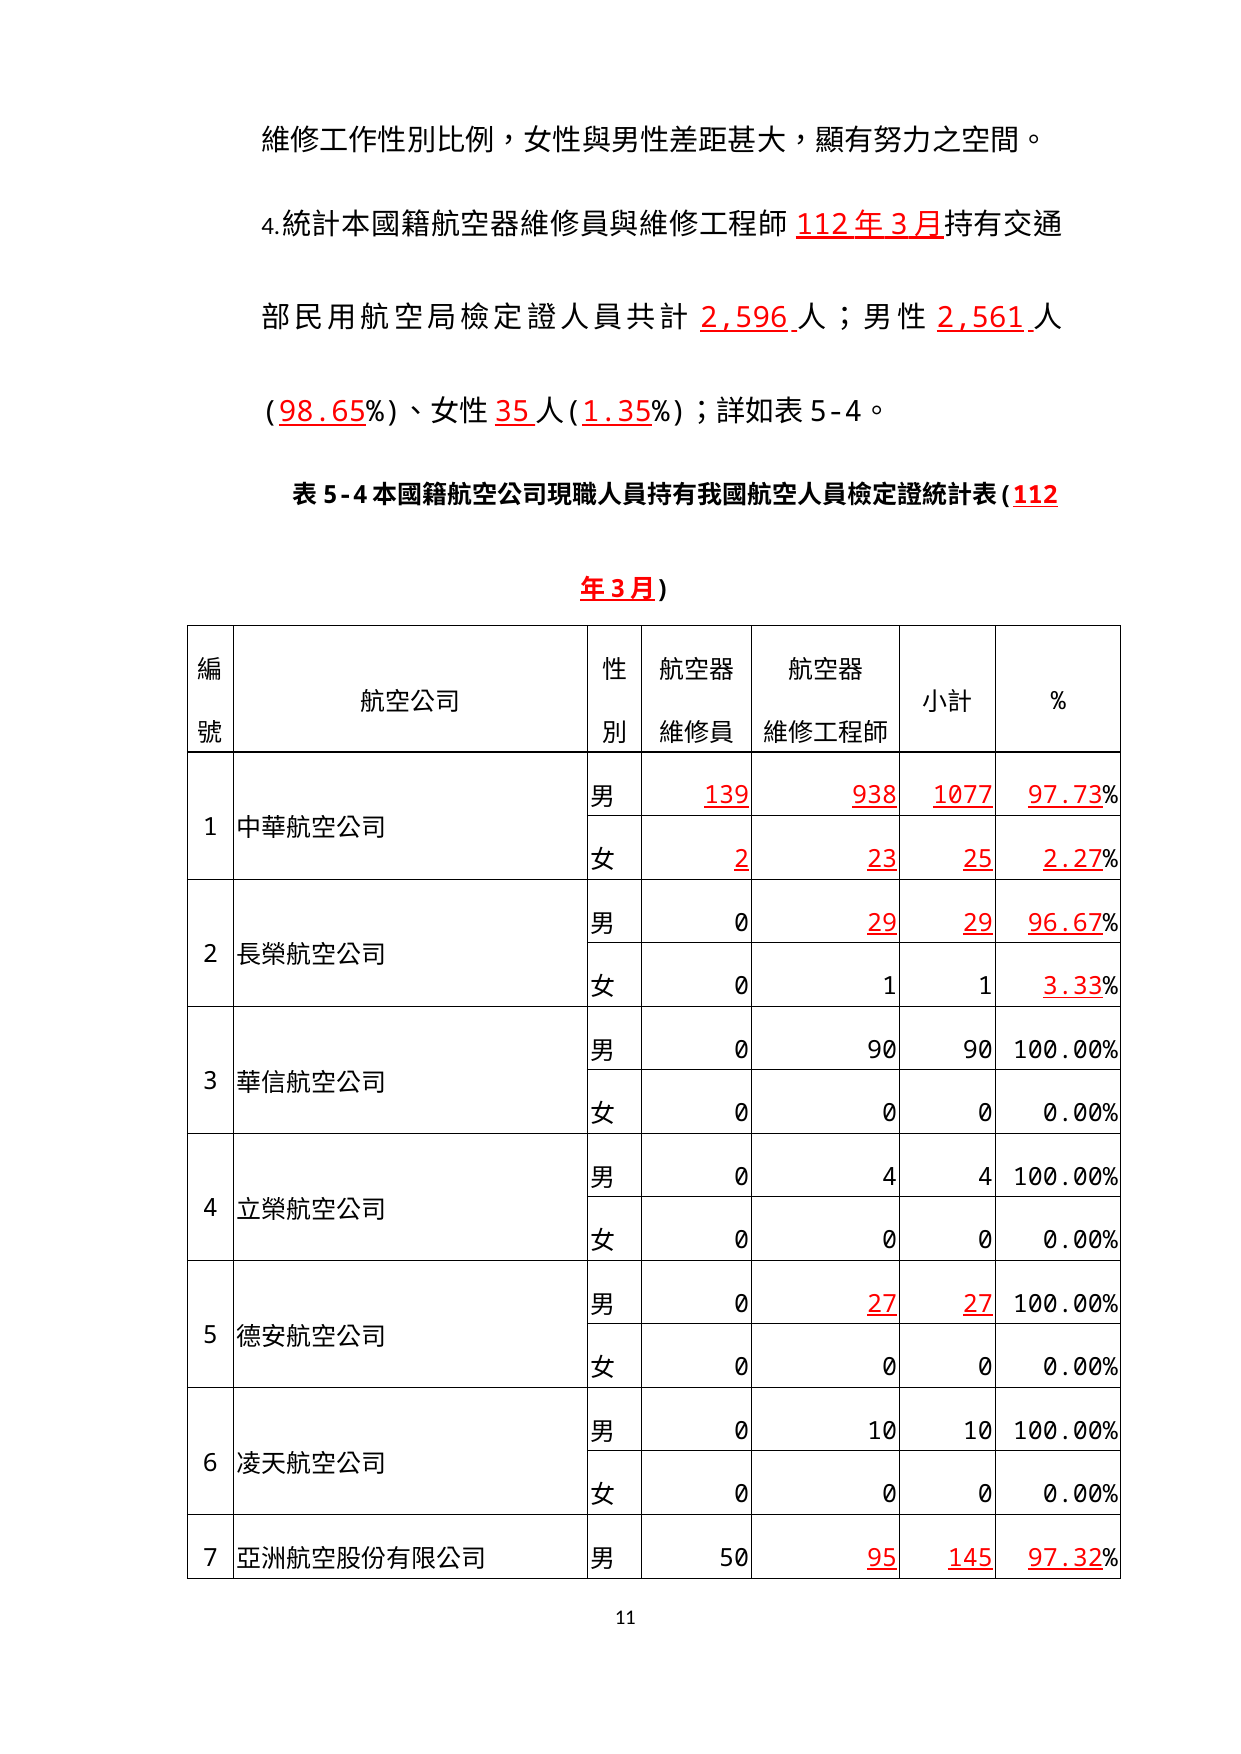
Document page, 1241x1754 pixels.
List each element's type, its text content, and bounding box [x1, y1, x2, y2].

table_cell 0.00% [996, 1070, 1120, 1133]
table_cell 德安航空公司 [234, 1261, 587, 1387]
table_cell 3.33% [996, 943, 1120, 1006]
table_cell 10 [752, 1388, 899, 1450]
table_cell 2 [642, 816, 751, 878]
table_cell 0 [642, 1007, 751, 1069]
table_cell 145 [900, 1515, 995, 1577]
table_cell 亞洲航空股份有限公司 [234, 1515, 587, 1577]
table_cell 90 [752, 1007, 899, 1069]
table_cell 50 [642, 1515, 751, 1577]
list 統計本國籍航空器維修員與維修工程師112年3月持有交通部民用航空局檢定證人員共計2,596人；男性2,561人(98.65%)、女性35人(1.35%)；詳如表5-4。 [261, 180, 1063, 430]
table_cell 0.00% [996, 1451, 1120, 1514]
table_cell 凌天航空公司 [234, 1388, 587, 1514]
table_cell 0 [642, 943, 751, 1006]
table_cell 男 [588, 1007, 641, 1069]
table_cell 1 [188, 753, 233, 878]
table_cell 23 [752, 816, 899, 878]
table_cell 95 [752, 1515, 899, 1577]
table_cell 女 [588, 1070, 641, 1133]
table_cell 女 [588, 1197, 641, 1260]
table_header 航空器 維修員 [642, 626, 751, 751]
table_cell 2.27% [996, 816, 1120, 878]
table_cell 0 [752, 1324, 899, 1387]
table_cell 0 [752, 1451, 899, 1514]
table_cell 25 [900, 816, 995, 878]
table_cell 6 [188, 1388, 233, 1514]
table_header 編號 [188, 626, 233, 751]
table_cell 938 [752, 753, 899, 815]
table_cell 0 [900, 1197, 995, 1260]
table_cell 0.00% [996, 1324, 1120, 1387]
table_cell 0 [642, 1388, 751, 1450]
table_cell 139 [642, 753, 751, 815]
table_cell 0 [642, 1134, 751, 1196]
table_cell 男 [588, 1388, 641, 1450]
table_cell 0.00% [996, 1197, 1120, 1260]
table_cell 90 [900, 1007, 995, 1069]
table_cell 0 [642, 1324, 751, 1387]
table_cell 27 [900, 1261, 995, 1323]
list 維修工作性別比例，女性與男性差距甚大，顯有努力之空間。 [261, 96, 1063, 159]
table_cell 7 [188, 1515, 233, 1577]
table_header 航空器 維修工程師 [752, 626, 899, 751]
table_cell 2 [188, 880, 233, 1006]
table_cell 1 [752, 943, 899, 1006]
table_cell 男 [588, 880, 641, 942]
table_cell 男 [588, 1261, 641, 1323]
table_cell 1 [900, 943, 995, 1006]
table_cell 0 [752, 1070, 899, 1133]
table_cell 0 [642, 880, 751, 942]
table_cell 5 [188, 1261, 233, 1387]
table_cell 96.67% [996, 880, 1120, 942]
table_cell 立榮航空公司 [234, 1134, 587, 1260]
table_cell 華信航空公司 [234, 1007, 587, 1133]
table_cell 0 [900, 1451, 995, 1514]
table_cell 3 [188, 1007, 233, 1133]
table_cell 100.00% [996, 1261, 1120, 1323]
table_cell 0 [900, 1070, 995, 1133]
table_cell 中華航空公司 [234, 753, 587, 878]
table_cell 97.32% [996, 1515, 1120, 1577]
table_cell 男 [588, 1134, 641, 1196]
table_header 小計 [900, 626, 995, 751]
table_cell 100.00% [996, 1007, 1120, 1069]
table_cell 10 [900, 1388, 995, 1450]
table_cell 4 [900, 1134, 995, 1196]
table_cell 長榮航空公司 [234, 880, 587, 1006]
table_header 性別 [588, 626, 641, 751]
table_cell 100.00% [996, 1388, 1120, 1450]
table_cell 29 [752, 880, 899, 942]
table_cell 4 [188, 1134, 233, 1260]
table_header 航空公司 [234, 626, 587, 751]
table_cell 97.73% [996, 753, 1120, 815]
table_cell 29 [900, 880, 995, 942]
table_cell 0 [642, 1197, 751, 1260]
text 表5-4本國籍航空公司現職人員持有我國航空人員檢定證統計表(112年3月) [187, 451, 1063, 607]
table_cell 0 [642, 1451, 751, 1514]
table_cell 男 [588, 1515, 641, 1577]
table_cell 27 [752, 1261, 899, 1323]
table_cell 女 [588, 816, 641, 878]
table_cell 0 [900, 1324, 995, 1387]
table_cell 100.00% [996, 1134, 1120, 1196]
table_cell 女 [588, 943, 641, 1006]
table_cell 女 [588, 1324, 641, 1387]
table_cell 0 [642, 1261, 751, 1323]
table_cell 0 [642, 1070, 751, 1133]
table_cell 4 [752, 1134, 899, 1196]
table_cell 女 [588, 1451, 641, 1514]
table_header % [996, 626, 1120, 751]
table_cell 0 [752, 1197, 899, 1260]
table_cell 男 [588, 753, 641, 815]
table_cell 1077 [900, 753, 995, 815]
